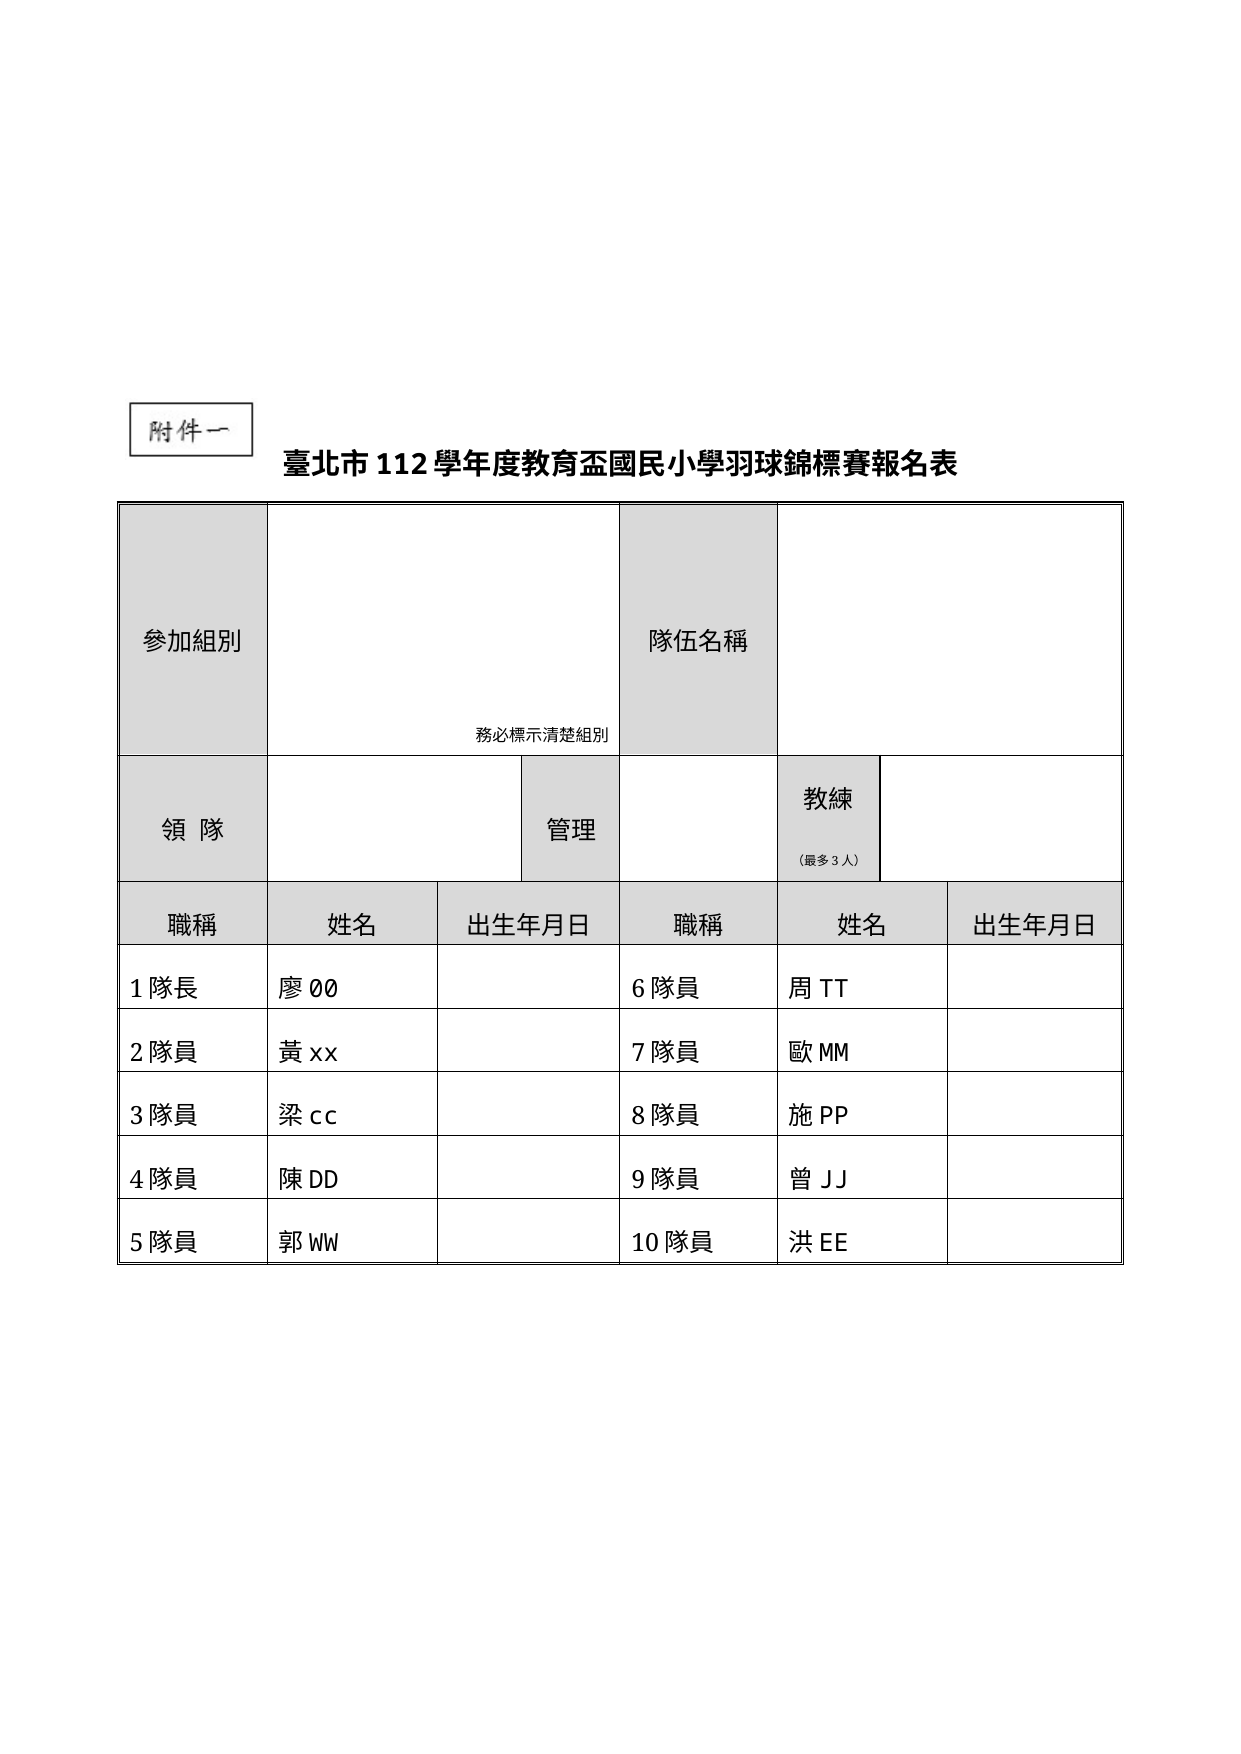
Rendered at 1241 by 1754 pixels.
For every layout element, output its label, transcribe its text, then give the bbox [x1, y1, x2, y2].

table_cell [620, 756, 777, 881]
table_cell 出生年月日 [438, 882, 619, 944]
table_cell 2隊員 [120, 1009, 267, 1071]
table_cell [881, 756, 1121, 881]
table_cell [948, 1199, 1121, 1262]
table_cell [948, 945, 1121, 1008]
table_cell 10隊員 [620, 1199, 777, 1262]
table_cell [438, 1199, 619, 1262]
table_cell [438, 1009, 619, 1071]
table_header [778, 505, 1121, 754]
table_cell 歐MM [778, 1009, 947, 1071]
table_header 隊伍名稱 [620, 505, 777, 754]
table_cell [948, 1072, 1121, 1135]
table_cell [268, 756, 521, 881]
table_cell 曾JJ [778, 1136, 947, 1198]
table_header 務必標示清楚組別 [268, 505, 619, 754]
table_cell 姓名 [268, 882, 437, 944]
table_cell 梁cc [268, 1072, 437, 1135]
table_cell 職稱 [620, 882, 777, 944]
table_cell 管理 [522, 756, 619, 881]
table_cell 1隊長 [120, 945, 267, 1008]
table_cell 4隊員 [120, 1136, 267, 1198]
table_cell 周TT [778, 945, 947, 1008]
table_cell 領 隊 [120, 756, 267, 881]
table_cell 9隊員 [620, 1136, 777, 1198]
table_cell 5隊員 [120, 1199, 267, 1262]
table_cell [438, 1136, 619, 1198]
table_cell 7隊員 [620, 1009, 777, 1071]
table_cell [948, 1136, 1121, 1198]
table_cell 黃xx [268, 1009, 437, 1071]
text 臺北市112學年度教育盃國民小學羽球錦標賽報名表 [118, 420, 1122, 483]
table_cell 郭WW [268, 1199, 437, 1262]
table_cell 教練 （最多3人） [778, 756, 879, 881]
table_cell 職稱 [120, 882, 267, 944]
table_cell [438, 945, 619, 1008]
table_cell 廖00 [268, 945, 437, 1008]
table_cell 出生年月日 [948, 882, 1121, 944]
table_cell 洪EE [778, 1199, 947, 1262]
table_header 參加組別 [120, 505, 267, 754]
table_cell 陳DD [268, 1136, 437, 1198]
table_cell [438, 1072, 619, 1135]
table_cell 8隊員 [620, 1072, 777, 1135]
table_cell 3隊員 [120, 1072, 267, 1135]
table_cell 施PP [778, 1072, 947, 1135]
table_cell 姓名 [778, 882, 947, 944]
table_cell 6隊員 [620, 945, 777, 1008]
table_cell [948, 1009, 1121, 1071]
